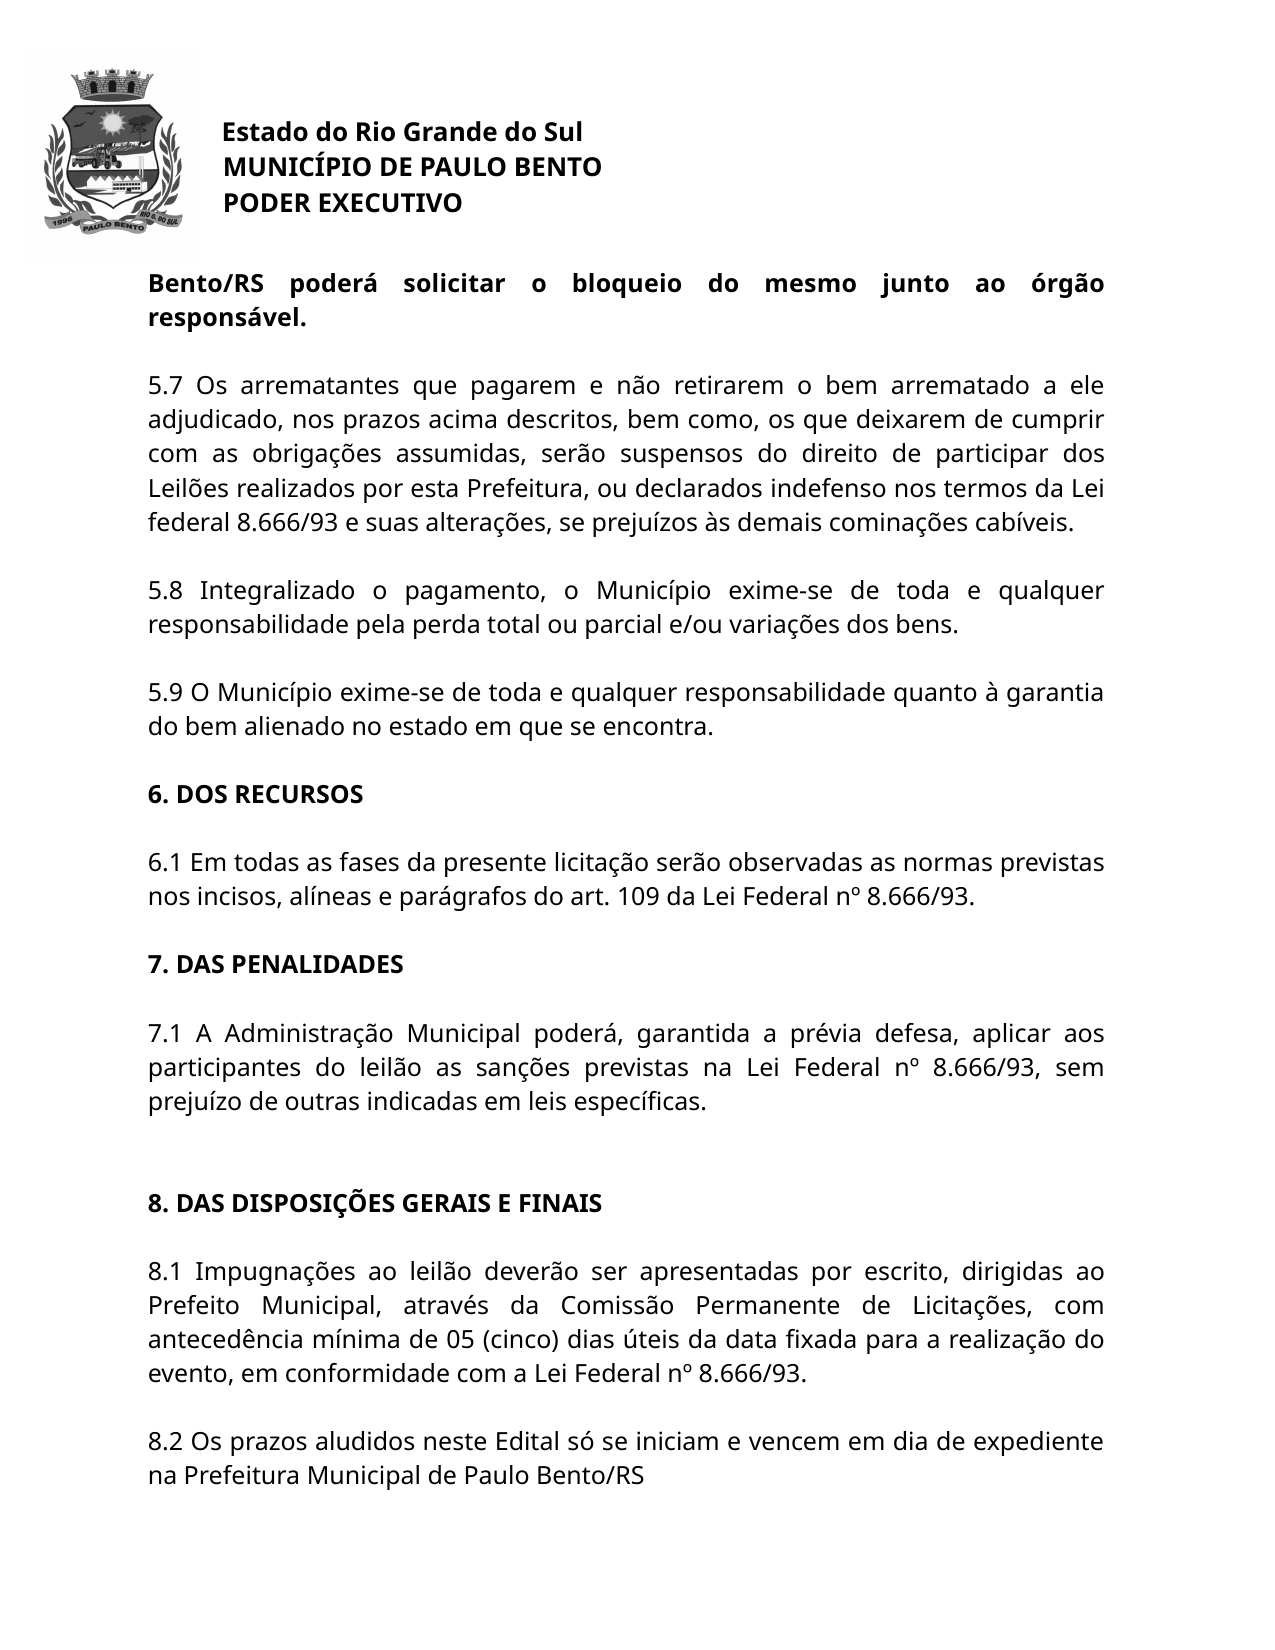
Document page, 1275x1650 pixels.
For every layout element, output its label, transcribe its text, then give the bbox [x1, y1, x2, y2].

text 5.8 Integralizado o pagamento, o Município exime-se de toda e qualquer responsabilidade pela perda total ou parcial e/ou variações dos bens. [148, 572, 1106, 641]
text 5.9 O Município exime-se de toda e qualquer responsabilidade quanto à garantia do bem alienado no estado em que se encontra. [148, 674, 1106, 743]
text Bento/RS poderá solicitar o bloqueio do mesmo junto ao órgão responsável. [148, 266, 1106, 334]
text 5.7 Os arrematantes que pagarem e não retirarem o bem arrematado a ele adjudicado, nos prazos acima descritos, bem como, os que deixarem de cumprir com as obrigações assumidas, serão suspensos do direito de participar dos Leilões realizados por esta Prefeitura, ou declarados indefenso nos termos da Lei federal 8.666/93 e suas alterações, se prejuízos às demais cominações cabíveis. [148, 368, 1106, 538]
text 8. DAS DISPOSIÇÕES GERAIS E FINAIS [148, 1186, 1106, 1219]
text 8.2 Os prazos aludidos neste Edital só se iniciam e vencem em dia de expediente na Prefeitura Municipal de Paulo Bento/RS [148, 1424, 1106, 1492]
text 6.1 Em todas as fases da presente licitação serão observadas as normas previstas nos incisos, alíneas e parágrafos do art. 109 da Lei Federal nº 8.666/93. [148, 845, 1106, 913]
text 6. DOS RECURSOS [148, 777, 1106, 811]
text 7.1 A Administração Municipal poderá, garantida a prévia defesa, aplicar aos participantes do leilão as sanções previstas na Lei Federal nº 8.666/93, sem prejuízo de outras indicadas em leis específicas. [148, 1015, 1106, 1117]
text 7. DAS PENALIDADES [148, 947, 1106, 981]
text 8.1 Impugnações ao leilão deverão ser apresentadas por escrito, dirigidas ao Prefeito Municipal, através da Comissão Permanente de Licitações, com antecedência mínima de 05 (cinco) dias úteis da data fixada para a realização do evento, em conformidade com a Lei Federal nº 8.666/93. [148, 1254, 1106, 1390]
